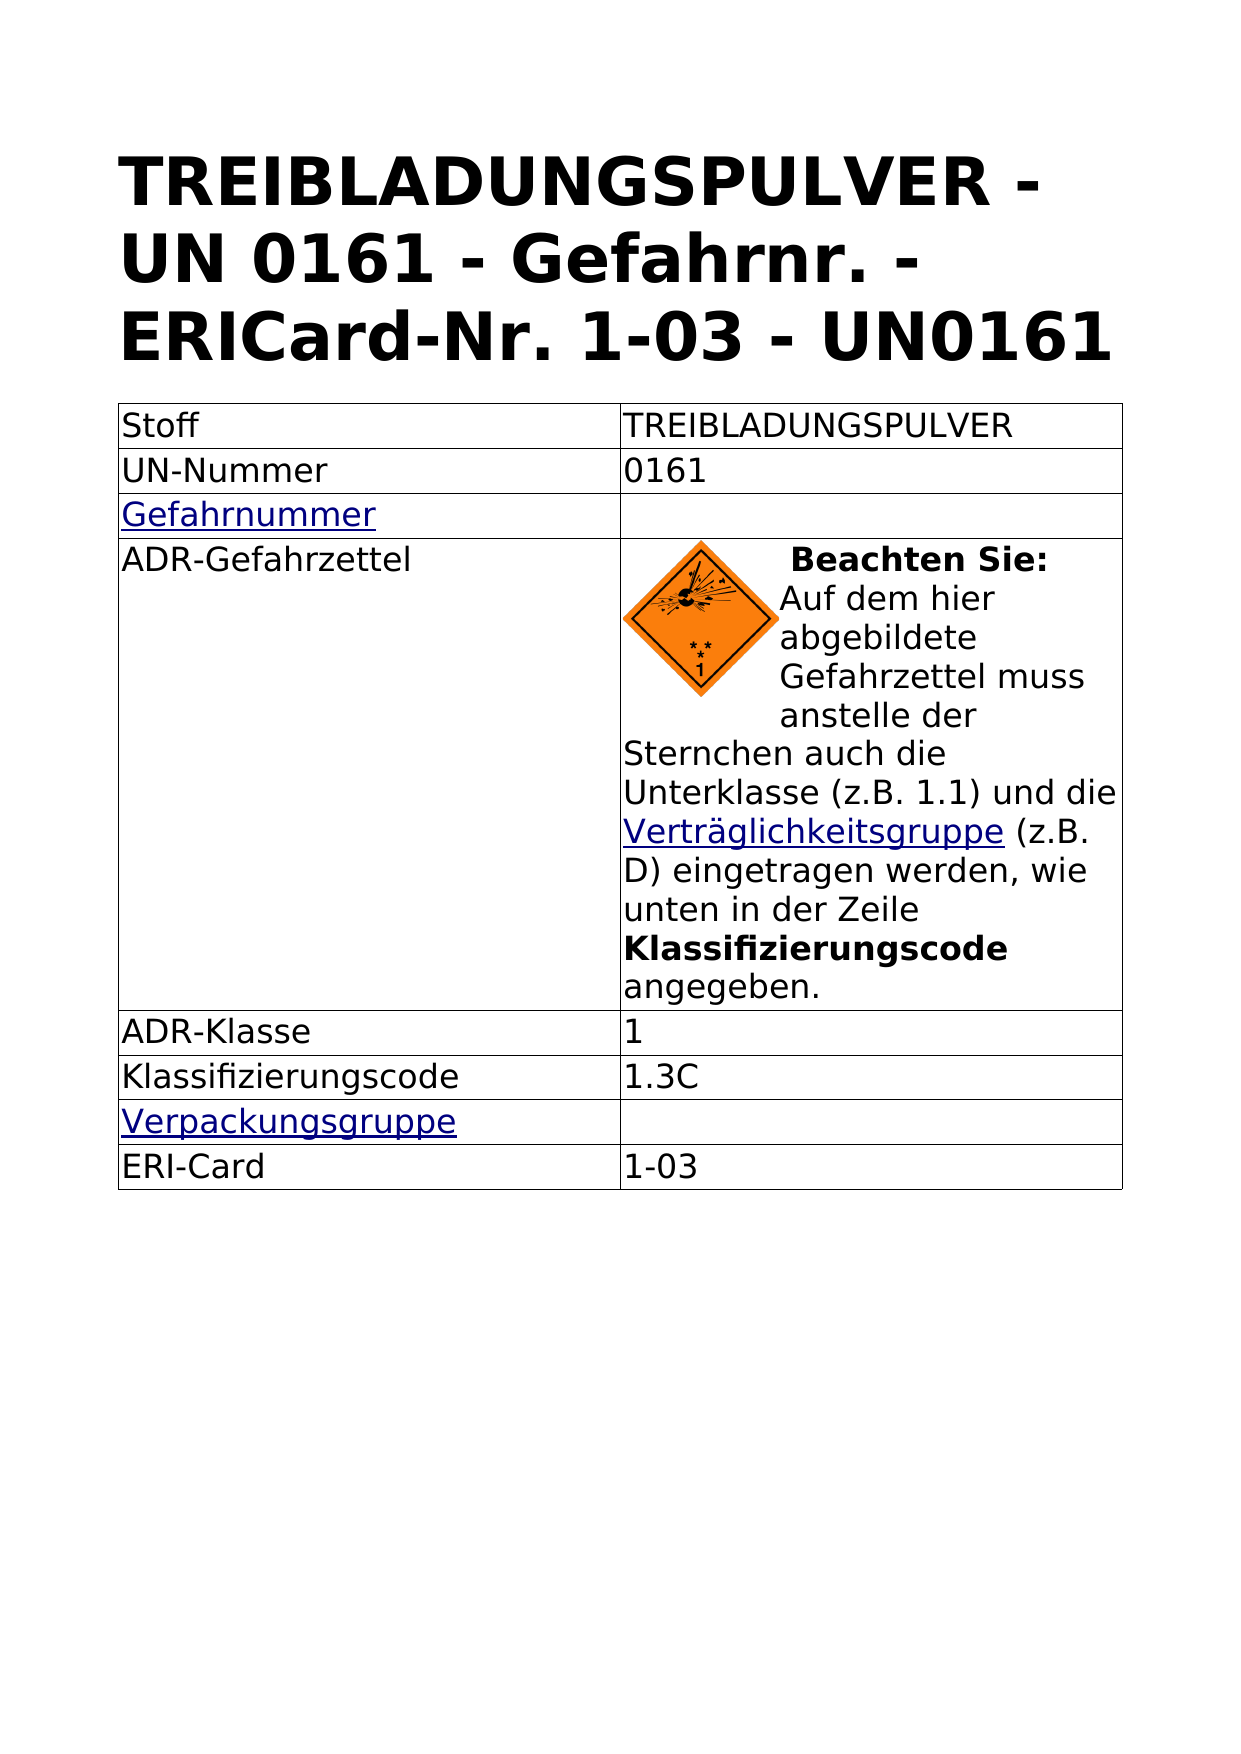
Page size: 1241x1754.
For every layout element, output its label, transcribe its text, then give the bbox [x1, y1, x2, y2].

subtitle TREIBLADUNGSPULVER - UN 0161 - Gefahrnr. - ERICard-Nr. 1-03 - UN0161 [118, 143, 1122, 376]
table_cell [621, 1100, 1122, 1144]
table_cell Verpackungsgruppe [119, 1100, 620, 1144]
table_header TREIBLADUNGSPULVER [621, 404, 1122, 448]
table_cell ADR-Gefahrzettel [119, 539, 620, 1010]
table_cell 1 [621, 1011, 1122, 1054]
picture [622, 540, 780, 697]
table_cell Beachten Sie: Auf dem hier abgebildete Gefahrzettel muss anstelle der Sternchen auch die Unterklasse (z.B. 1.1) und die Verträglichkeitsgruppe (z.B. D) eingetragen werden, wie unten in der Zeile Klassifizierungscode angegeben. [621, 539, 1122, 1010]
table_header Stoff [119, 404, 620, 448]
table_cell ERI-Card [119, 1145, 620, 1189]
table_cell 0161 [621, 449, 1122, 493]
table_cell 1-03 [621, 1145, 1122, 1189]
table_cell [621, 494, 1122, 538]
table_cell Gefahrnummer [119, 494, 620, 538]
table_cell ADR-Klasse [119, 1011, 620, 1054]
table_cell Klassifizierungscode [119, 1056, 620, 1099]
table_cell 1.3C [621, 1056, 1122, 1099]
table_cell UN-Nummer [119, 449, 620, 493]
